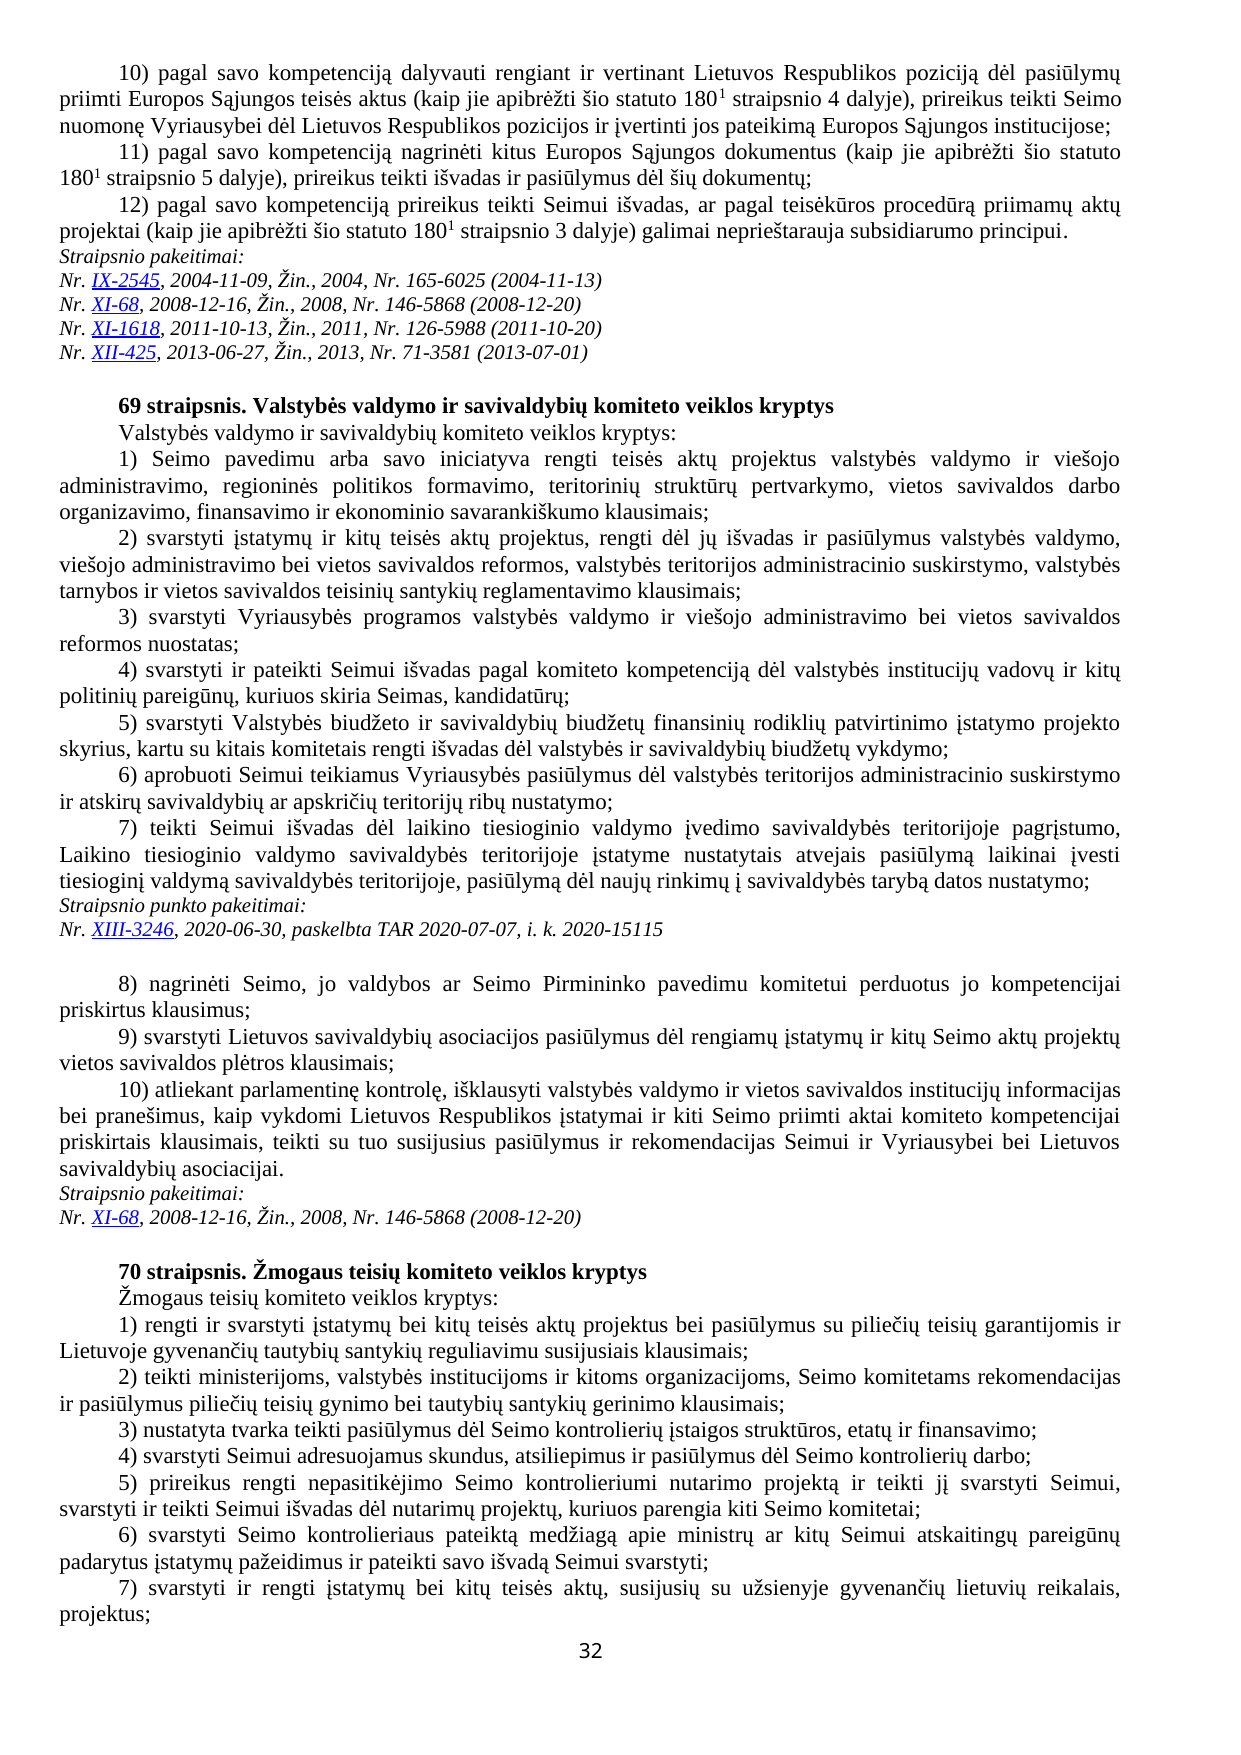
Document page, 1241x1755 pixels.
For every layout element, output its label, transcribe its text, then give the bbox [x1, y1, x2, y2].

text 10) atliekant parlamentinę kontrolę, išklausyti valstybės valdymo ir vietos savivaldos institucijų informacijas bei pranešimus, kaip vykdomi Lietuvos Respublikos įstatymai ir kiti Seimo priimti aktai komiteto kompetencijai priskirtais klausimais, teikti su tuo susijusius pasiūlymus ir rekomendacijas Seimui ir Vyriausybei bei Lietuvos savivaldybių asociacijai. [59, 1076, 1122, 1181]
text 6) svarstyti Seimo kontrolieriaus pateiktą medžiagą apie ministrų ar kitų Seimui atskaitingų pareigūnų padarytus įstatymų pažeidimus ir pateikti savo išvadą Seimui svarstyti; [59, 1521, 1122, 1574]
text 11) pagal savo kompetenciją nagrinėti kitus Europos Sąjungos dokumentus (kaip jie apibrėžti šio statuto 1801 straipsnio 5 dalyje), prireikus teikti išvadas ir pasiūlymus dėl šių dokumentų; [59, 138, 1122, 191]
text 10) pagal savo kompetenciją dalyvauti rengiant ir vertinant Lietuvos Respublikos poziciją dėl pasiūlymų priimti Europos Sąjungos teisės aktus (kaip jie apibrėžti šio statuto 1801 straipsnio 4 dalyje), prireikus teikti Seimo nuomonę Vyriausybei dėl Lietuvos Respublikos pozicijos ir įvertinti jos pateikimą Europos Sąjungos institucijose; [59, 59, 1122, 138]
text 7) svarstyti ir rengti įstatymų bei kitų teisės aktų, susijusių su užsienyje gyvenančių lietuvių reikalais, projektus; [59, 1574, 1122, 1627]
text 4) svarstyti ir pateikti Seimui išvadas pagal komiteto kompetenciją dėl valstybės institucijų vadovų ir kitų politinių pareigūnų, kuriuos skiria Seimas, kandidatūrų; [59, 656, 1122, 709]
text Nr. IX-2545, 2004-11-09, Žin., 2004, Nr. 165-6025 (2004-11-13) [59, 268, 1122, 292]
text Valstybės valdymo ir savivaldybių komiteto veiklos kryptys: [59, 419, 1122, 445]
text 1) rengti ir svarstyti įstatymų bei kitų teisės aktų projektus bei pasiūlymus su piliečių teisių garantijomis ir Lietuvoje gyvenančių tautybių santykių reguliavimu susijusiais klausimais; [59, 1311, 1122, 1363]
text 70 straipsnis. Žmogaus teisių komiteto veiklos kryptys [118, 1258, 1122, 1284]
text Straipsnio pakeitimai: [59, 243, 1122, 268]
text 12) pagal savo kompetenciją prireikus teikti Seimui išvadas, ar pagal teisėkūros procedūrą priimamų aktų projektai (kaip jie apibrėžti šio statuto 1801 straipsnio 3 dalyje) galimai neprieštarauja subsidiarumo principui. [59, 191, 1122, 243]
text Nr. XIII-3246, 2020-06-30, paskelbta TAR 2020-07-07, i. k. 2020-15115 [59, 917, 1122, 941]
text 8) nagrinėti Seimo, jo valdybos ar Seimo Pirmininko pavedimu komitetui perduotus jo kompetencijai priskirtus klausimus; [59, 970, 1122, 1023]
text 9) svarstyti Lietuvos savivaldybių asociacijos pasiūlymus dėl rengiamų įstatymų ir kitų Seimo aktų projektų vietos savivaldos plėtros klausimais; [59, 1023, 1122, 1076]
text 7) teikti Seimui išvadas dėl laikino tiesioginio valdymo įvedimo savivaldybės teritorijoje pagrįstumo, Laikino tiesioginio valdymo savivaldybės teritorijoje įstatyme nustatytais atvejais pasiūlymą laikinai įvesti tiesioginį valdymą savivaldybės teritorijoje, pasiūlymą dėl naujų rinkimų į savivaldybės tarybą datos nustatymo; [59, 814, 1122, 893]
text 5) svarstyti Valstybės biudžeto ir savivaldybių biudžetų finansinių rodiklių patvirtinimo įstatymo projekto skyrius, kartu su kitais komitetais rengti išvadas dėl valstybės ir savivaldybių biudžetų vykdymo; [59, 709, 1122, 762]
text Nr. XI-1618, 2011-10-13, Žin., 2011, Nr. 126-5988 (2011-10-20) [59, 316, 1122, 340]
text 2) svarstyti įstatymų ir kitų teisės aktų projektus, rengti dėl jų išvadas ir pasiūlymus valstybės valdymo, viešojo administravimo bei vietos savivaldos reformos, valstybės teritorijos administracinio suskirstymo, valstybės tarnybos ir vietos savivaldos teisinių santykių reglamentavimo klausimais; [59, 524, 1122, 603]
text Straipsnio pakeitimai: [59, 1181, 1122, 1205]
text 69 straipsnis. Valstybės valdymo ir savivaldybių komiteto veiklos kryptys [59, 393, 1122, 419]
text 1) Seimo pavedimu arba savo iniciatyva rengti teisės aktų projektus valstybės valdymo ir viešojo administravimo, regioninės politikos formavimo, teritorinių struktūrų pertvarkymo, vietos savivaldos darbo organizavimo, finansavimo ir ekonominio savarankiškumo klausimais; [59, 445, 1122, 524]
text 2) teikti ministerijoms, valstybės institucijoms ir kitoms organizacijoms, Seimo komitetams rekomendacijas ir pasiūlymus piliečių teisių gynimo bei tautybių santykių gerinimo klausimais; [59, 1363, 1122, 1416]
text Nr. XII-425, 2013-06-27, Žin., 2013, Nr. 71-3581 (2013-07-01) [59, 340, 1122, 364]
text Žmogaus teisių komiteto veiklos kryptys: [59, 1284, 1122, 1311]
text 3) nustatyta tvarka teikti pasiūlymus dėl Seimo kontrolierių įstaigos struktūros, etatų ir finansavimo; [59, 1416, 1122, 1442]
text 5) prireikus rengti nepasitikėjimo Seimo kontrolieriumi nutarimo projektą ir teikti jį svarstyti Seimui, svarstyti ir teikti Seimui išvadas dėl nutarimų projektų, kuriuos parengia kiti Seimo komitetai; [59, 1469, 1122, 1521]
text 6) aprobuoti Seimui teikiamus Vyriausybės pasiūlymus dėl valstybės teritorijos administracinio suskirstymo ir atskirų savivaldybių ar apskričių teritorijų ribų nustatymo; [59, 762, 1122, 814]
text Nr. XI-68, 2008-12-16, Žin., 2008, Nr. 146-5868 (2008-12-20) [59, 292, 1122, 316]
text Straipsnio punkto pakeitimai: [59, 893, 1122, 917]
text 4) svarstyti Seimui adresuojamus skundus, atsiliepimus ir pasiūlymus dėl Seimo kontrolierių darbo; [59, 1442, 1122, 1469]
text 3) svarstyti Vyriausybės programos valstybės valdymo ir viešojo administravimo bei vietos savivaldos reformos nuostatas; [59, 603, 1122, 656]
text Nr. XI-68, 2008-12-16, Žin., 2008, Nr. 146-5868 (2008-12-20) [59, 1205, 1122, 1229]
